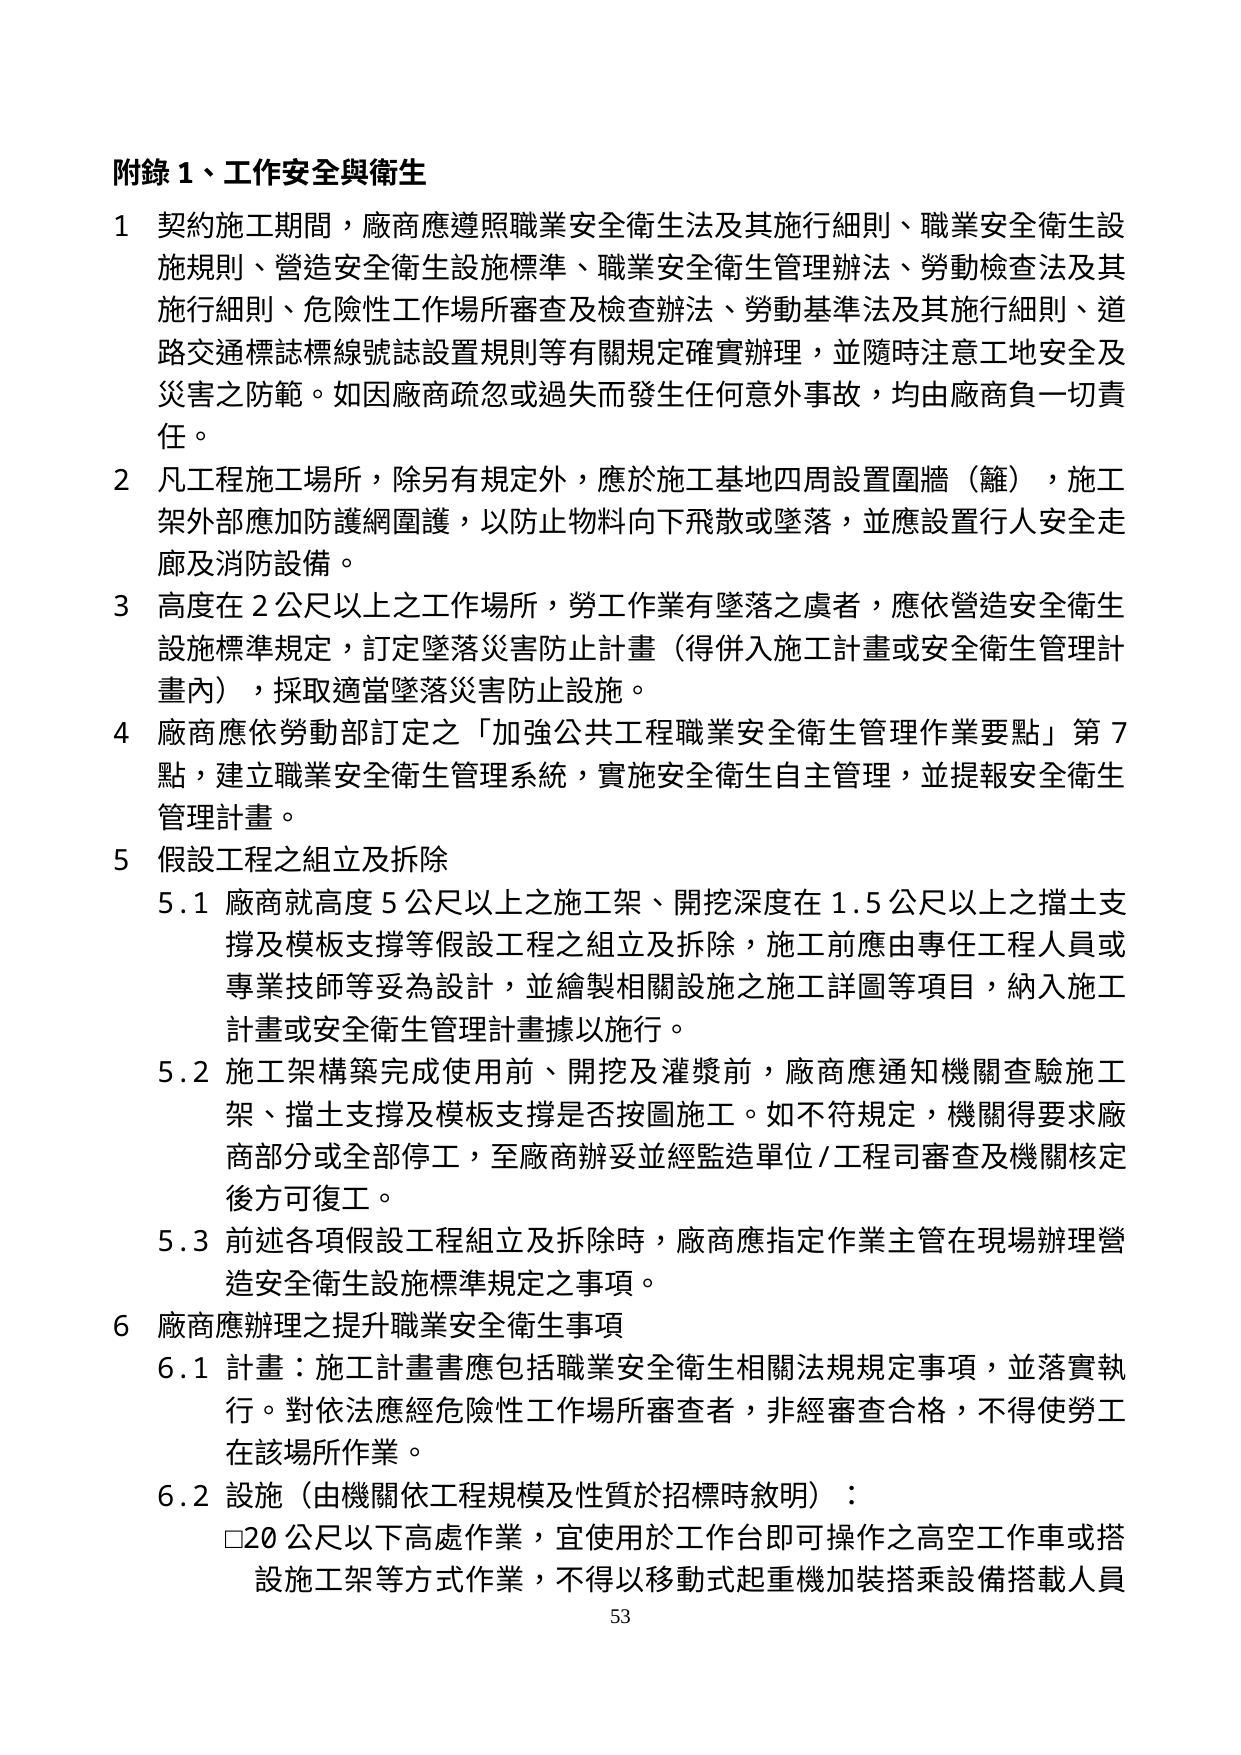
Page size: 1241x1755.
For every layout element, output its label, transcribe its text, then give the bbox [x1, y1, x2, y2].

list 假設工程之組立及拆除 [112, 837, 1128, 879]
list 廠商就高度5公尺以上之施工架、開挖深度在1.5公尺以上之擋土支撐及模板支撐等假設工程之組立及拆除，施工前應由專任工程人員或專業技師等妥為設計，並繪製相關設施之施工詳圖等項目，納入施工計畫或安全衛生管理計畫據以施行。 [157, 879, 1128, 1049]
list 高度在2公尺以上之工作場所，勞工作業有墜落之虞者，應依營造安全衛生設施標準規定，訂定墜落災害防止計畫（得併入施工計畫或安全衛生管理計畫內），採取適當墜落災害防止設施。 [112, 583, 1128, 710]
list 廠商應辦理之提升職業安全衛生事項 [112, 1303, 1128, 1345]
list 廠商應依勞動部訂定之「加強公共工程職業安全衛生管理作業要點」第7點，建立職業安全衛生管理系統，實施安全衛生自主管理，並提報安全衛生管理計畫。 [112, 710, 1128, 837]
list 凡工程施工場所，除另有規定外，應於施工基地四周設置圍牆（籬），施工架外部應加防護網圍護，以防止物料向下飛散或墜落，並應設置行人安全走廊及消防設備。 [112, 456, 1128, 583]
list 計畫：施工計畫書應包括職業安全衛生相關法規規定事項，並落實執行。對依法應經危險性工作場所審查者，非經審查合格，不得使勞工在該場所作業。 [157, 1345, 1128, 1472]
text □20公尺以下高處作業，宜使用於工作台即可操作之高空工作車或搭設施工架等方式作業，不得以移動式起重機加裝搭乘設備搭載人員 [225, 1514, 1128, 1599]
list 契約施工期間，廠商應遵照職業安全衛生法及其施行細則、職業安全衛生設施規則、營造安全衛生設施標準、職業安全衛生管理辦法、勞動檢查法及其施行細則、危險性工作場所審查及檢查辦法、勞動基準法及其施行細則、道路交通標誌標線號誌設置規則等有關規定確實辦理，並隨時注意工地安全及災害之防範。如因廠商疏忽或過失而發生任何意外事故，均由廠商負一切責任。 [112, 202, 1128, 456]
list 施工架構築完成使用前、開挖及灌漿前，廠商應通知機關查驗施工架、擋土支撐及模板支撐是否按圖施工。如不符規定，機關得要求廠商部分或全部停工，至廠商辦妥並經監造單位/工程司審查及機關核定後方可復工。 [157, 1049, 1128, 1218]
list 設施（由機關依工程規模及性質於招標時敘明）： [157, 1472, 1128, 1514]
list 前述各項假設工程組立及拆除時，廠商應指定作業主管在現場辦理營造安全衛生設施標準規定之事項。 [157, 1218, 1128, 1303]
text 附錄1、工作安全與衛生 [112, 150, 1128, 192]
